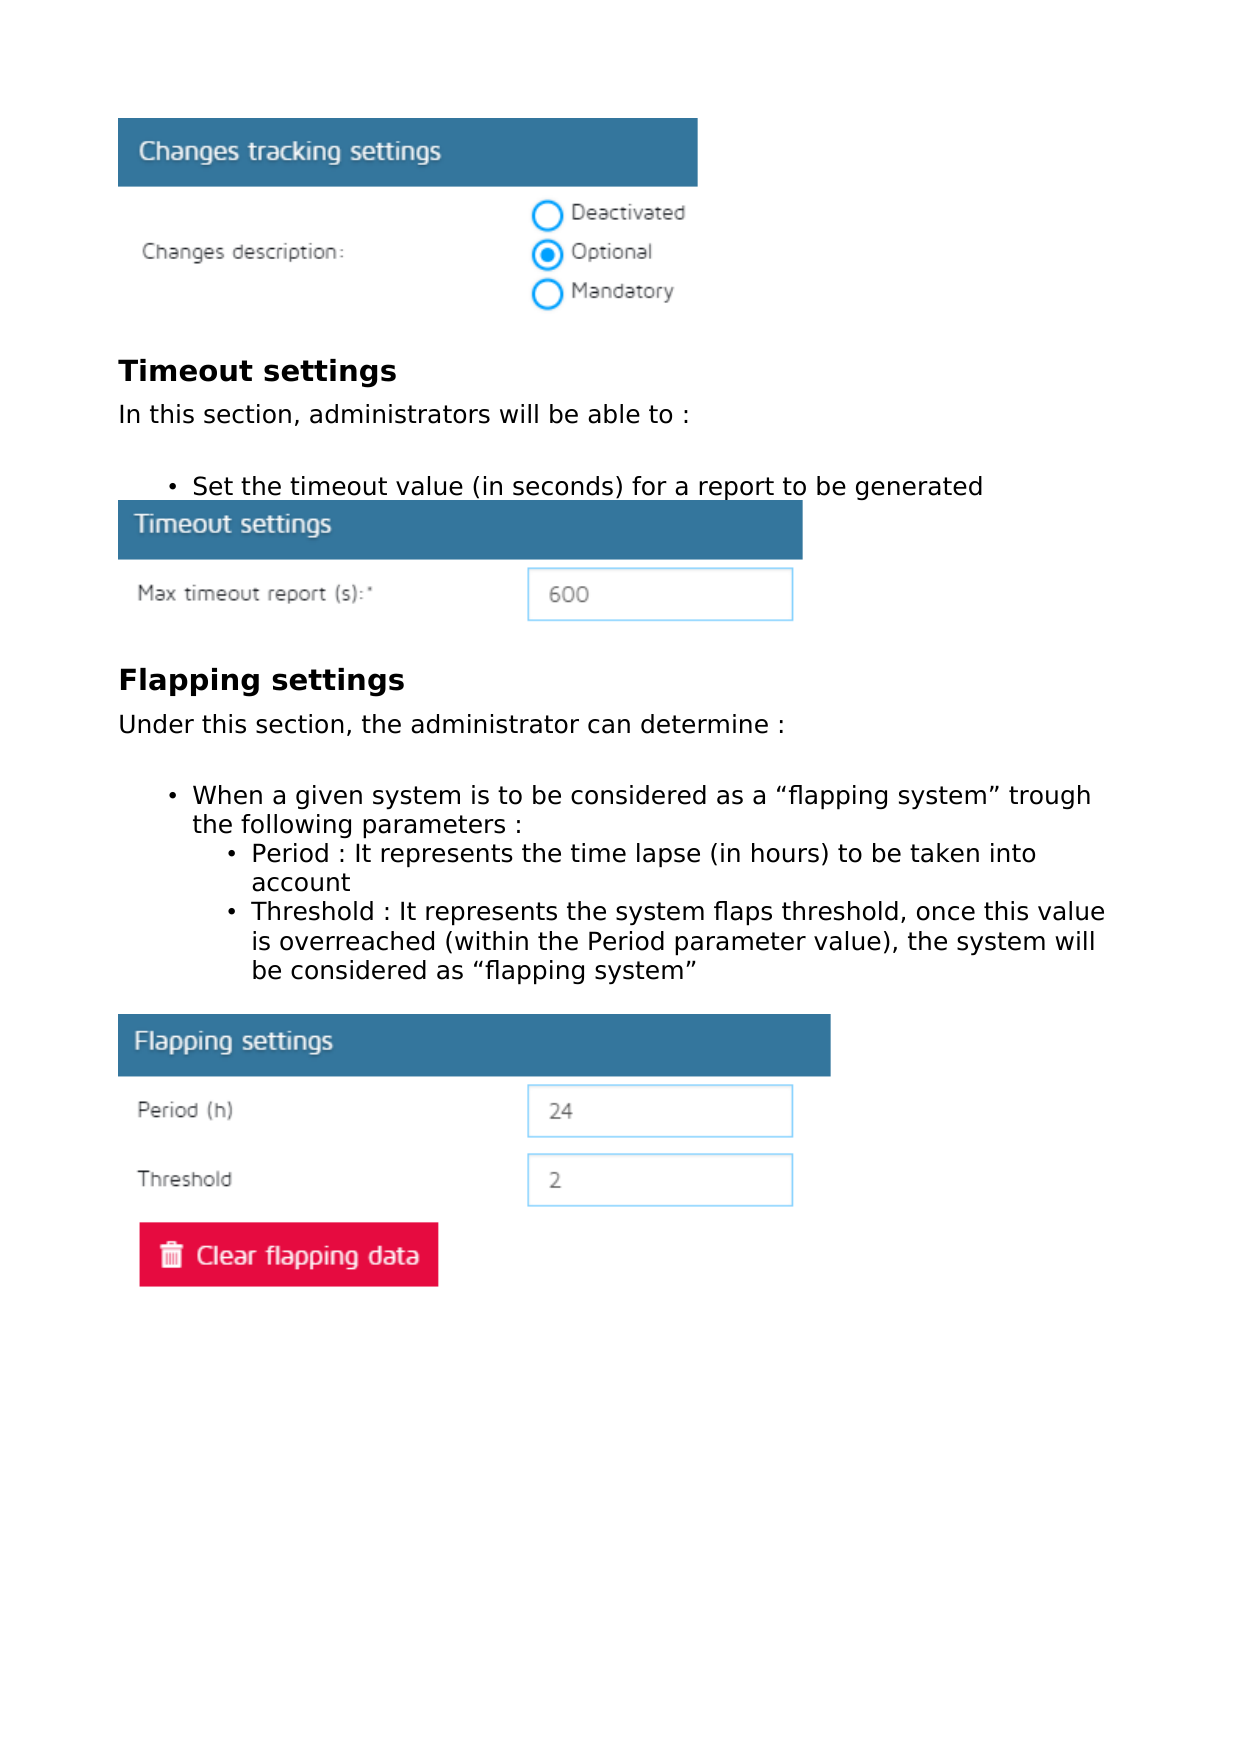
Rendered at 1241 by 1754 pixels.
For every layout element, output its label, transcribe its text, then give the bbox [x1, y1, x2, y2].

picture [118, 1014, 831, 1290]
text In this section, administrators will be able to : [118, 401, 1122, 430]
list Set the timeout value (in seconds) for a report to be generated [177, 472, 1122, 501]
list Threshold : It represents the system flaps threshold, once this value is overreached (within the Period parameter value), the system will be considered as “flapping system” [236, 898, 1122, 985]
picture [118, 500, 803, 626]
list Period : It represents the time lapse (in hours) to be taken into account [236, 839, 1122, 898]
text Under this section, the administrator can determine : [118, 710, 1122, 739]
subtitle Timeout settings [118, 354, 1122, 388]
subtitle Flapping settings [118, 663, 1122, 697]
list When a given system is to be considered as a “flapping system” trough the following parameters : [177, 781, 1122, 839]
picture [118, 118, 698, 317]
